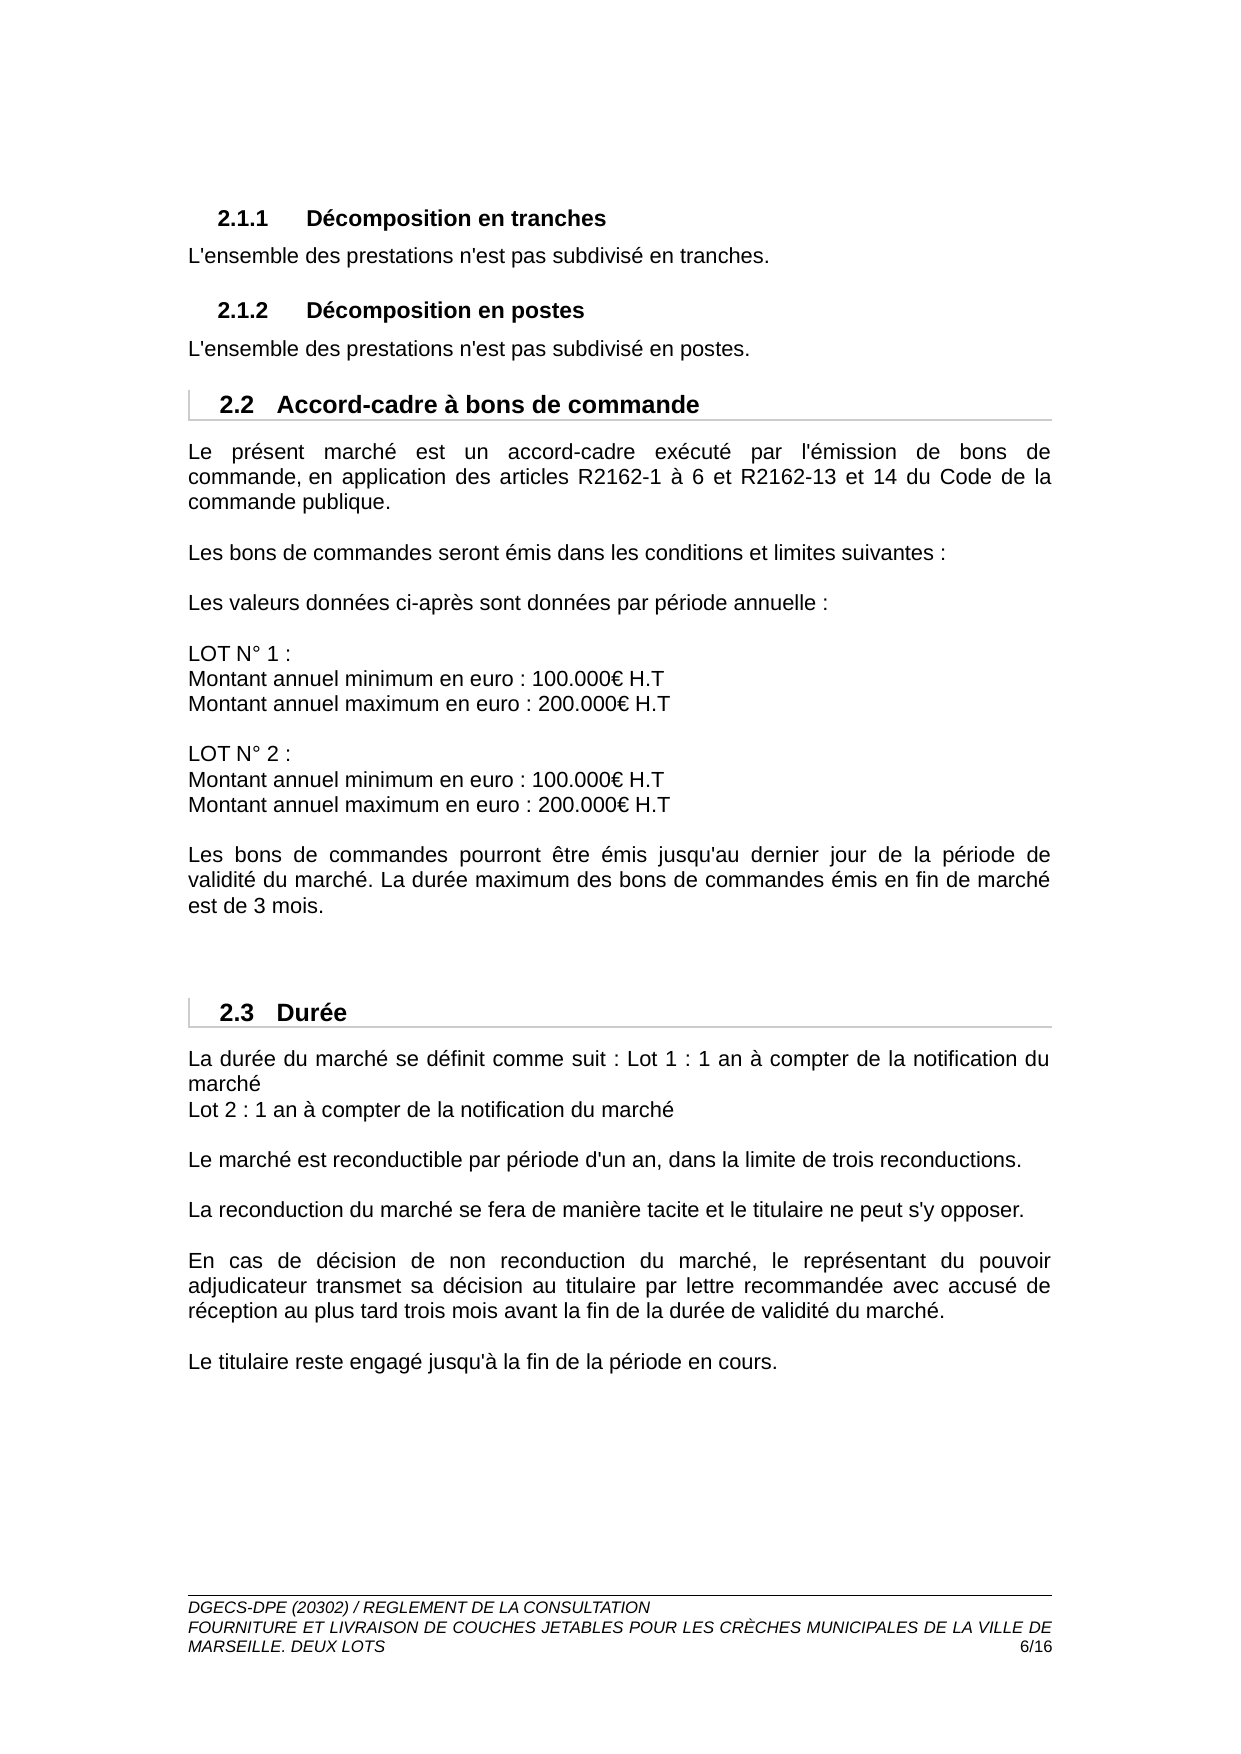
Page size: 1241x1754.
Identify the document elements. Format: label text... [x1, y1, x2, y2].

subtitle Décomposition en tranches [188, 204, 1052, 231]
text En cas de décision de non reconduction du marché, le représentant du pouvoir adjudicateur transmet sa décision au titulaire par lettre recommandée avec accusé de réception au plus tard trois mois avant la fin de la durée de validité du marché. [188, 1248, 1052, 1323]
text Montant annuel maximum en euro : 200.000€ H.T [188, 792, 1052, 817]
text Montant annuel maximum en euro : 200.000€ H.T [188, 691, 1052, 716]
text LOT N° 2 : [188, 741, 1052, 766]
text Les bons de commandes seront émis dans les conditions et limites suivantes : [188, 539, 1052, 565]
text Montant annuel minimum en euro : 100.000€ H.T [188, 666, 1052, 691]
text Les valeurs données ci-après sont données par période annuelle : [188, 590, 1052, 615]
text Le titulaire reste engagé jusqu'à la fin de la période en cours. [188, 1349, 1052, 1374]
text L'ensemble des prestations n'est pas subdivisé en tranches. [188, 243, 1052, 268]
text LOT N° 1 : [188, 640, 1052, 666]
text Montant annuel minimum en euro : 100.000€ H.T [188, 766, 1052, 792]
text L'ensemble des prestations n'est pas subdivisé en postes. [188, 336, 1052, 361]
text Le présent marché est un accord-cadre exécuté par l'émission de bons de commande, en application des articles R2162-1 à 6 et R2162-13 et 14 du Code de la commande publique. [188, 439, 1052, 514]
text La reconduction du marché se fera de manière tacite et le titulaire ne peut s'y opposer. [188, 1197, 1052, 1223]
text Les bons de commandes pourront être émis jusqu'au dernier jour de la période de validité du marché. La durée maximum des bons de commandes émis en fin de marché est de 3 mois. [188, 842, 1052, 918]
subtitle Décomposition en postes [188, 297, 1052, 324]
subtitle Accord-cadre à bons de commande [190, 390, 1052, 419]
text Le marché est reconductible par période d'un an, dans la limite de trois reconductions. [188, 1147, 1052, 1172]
subtitle Durée [190, 998, 1052, 1026]
text Lot 2 : 1 an à compter de la notification du marché [188, 1097, 1052, 1122]
text La durée du marché se définit comme suit : Lot 1 : 1 an à compter de la notification du marché [188, 1046, 1052, 1097]
